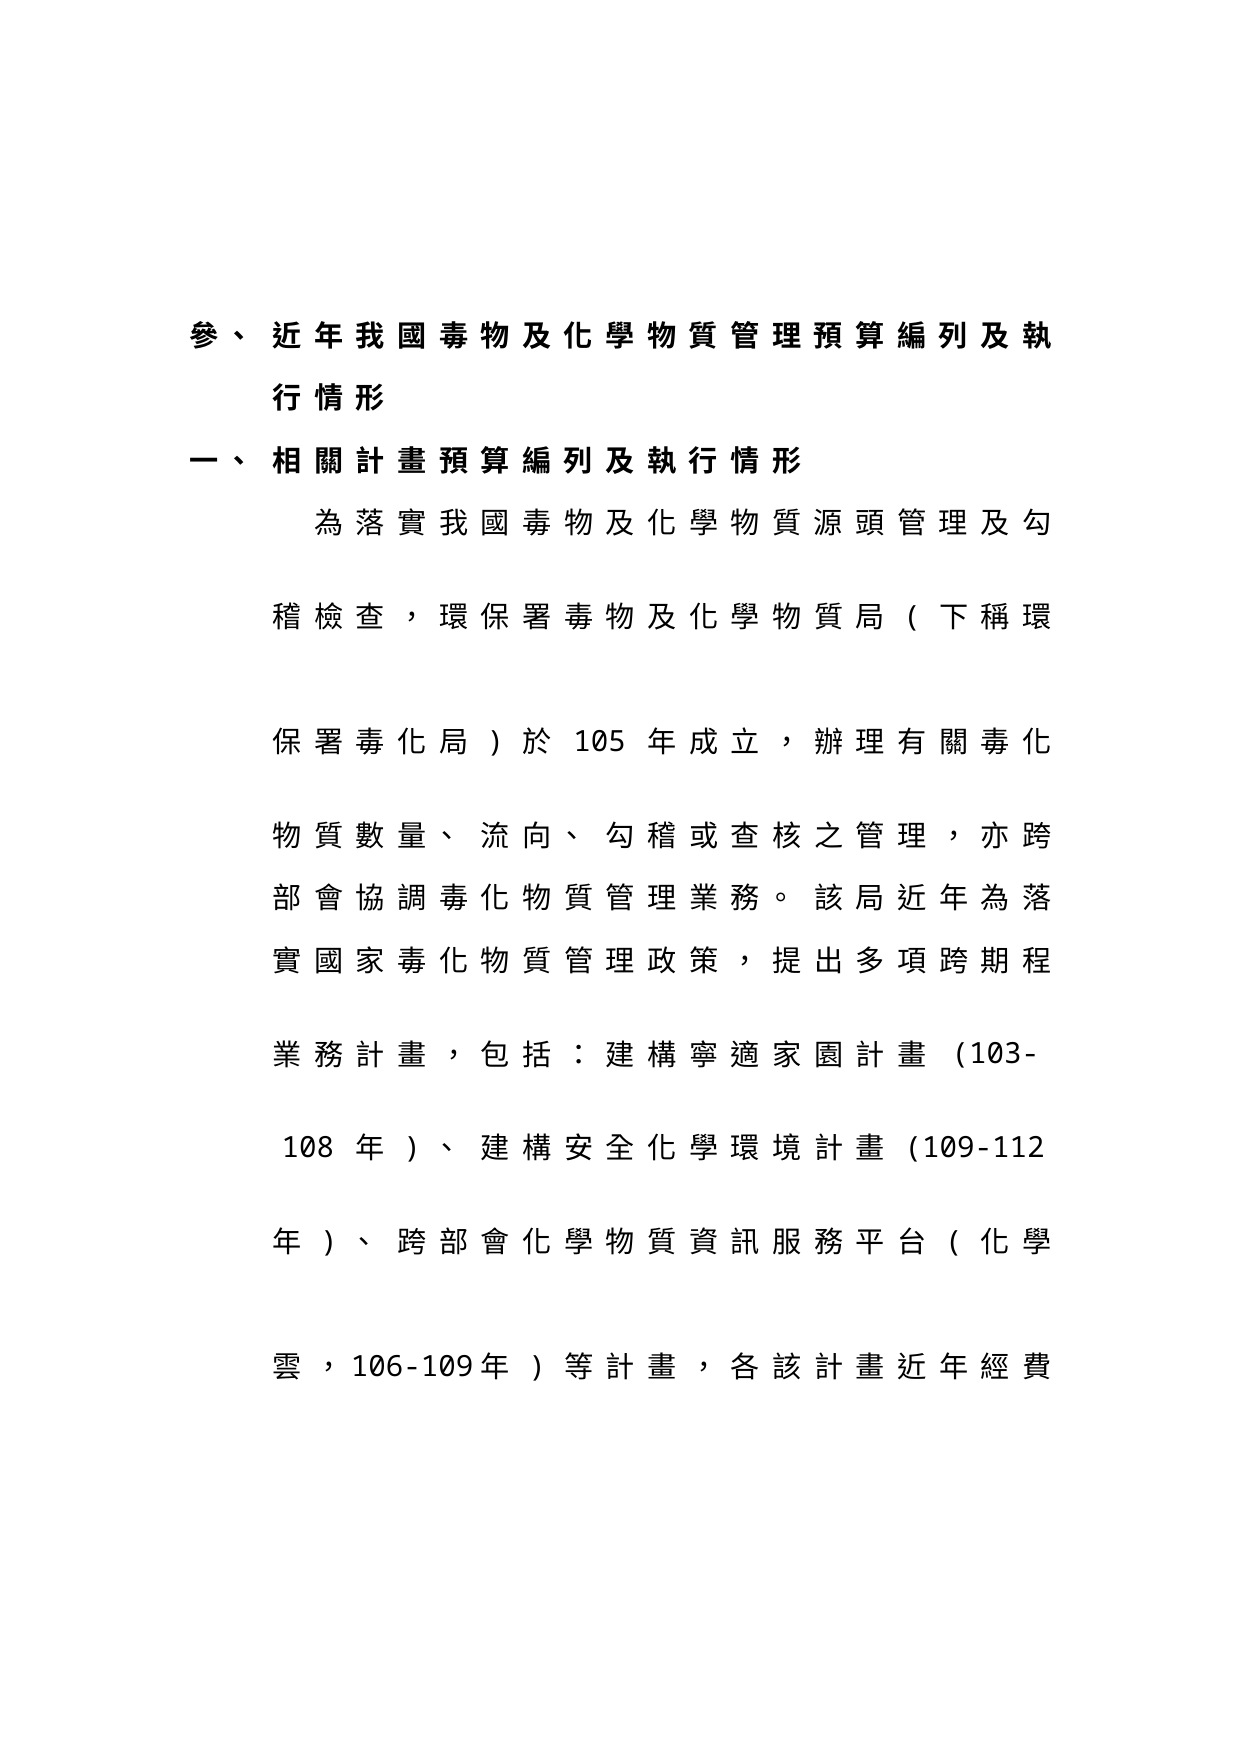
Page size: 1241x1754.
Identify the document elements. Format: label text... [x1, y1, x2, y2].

text 參、近年我國毒物及化學物質管理預算編列及執行情形 [183, 292, 1058, 417]
text 為落實我國毒物及化學物質源頭管理及勾稽檢查，環保署毒物及化學物質局(下稱環保署毒化局)於105年成立，辦理有關毒化物質數量、流向、勾稽或查核之管理，亦跨部會協調毒化物質管理業務。該局近年為落實國家毒化物質管理政策，提出多項跨期程業務計畫，包括：建構寧適家園計畫(103-108年)、建構安全化學環境計畫(109-112年)、跨部會化學物質資訊服務平台(化學雲，106-109年)等計畫，各該計畫近年經費 [242, 479, 1058, 1417]
text 一、相關計畫預算編列及執行情形 [183, 417, 1058, 479]
